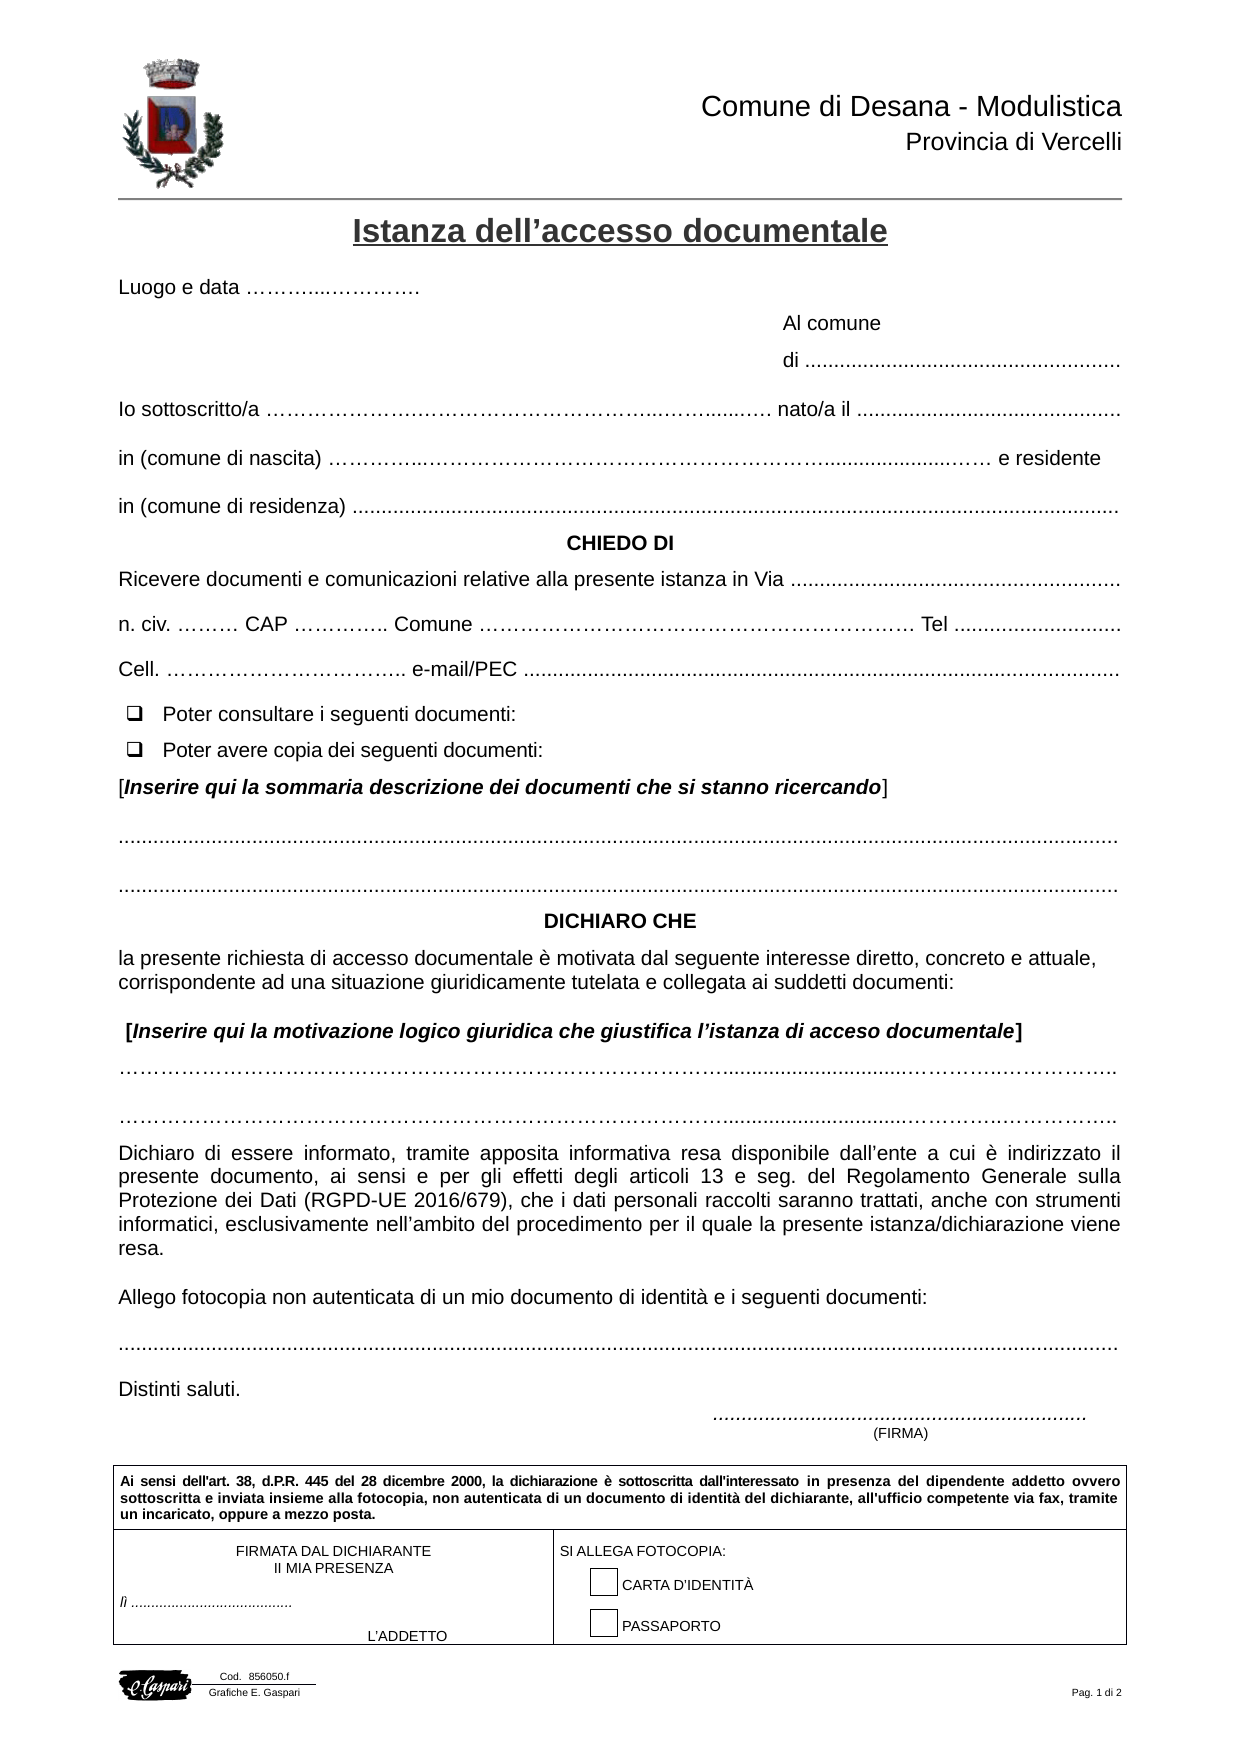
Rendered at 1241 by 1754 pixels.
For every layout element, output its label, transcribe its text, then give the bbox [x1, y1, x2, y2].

text Comune di Desana - Modulistica [224, 89, 1122, 122]
text Cell. …………………………….. e-mail/PEC [118, 657, 1122, 681]
text [Inserire qui la sommaria descrizione dei documenti che si stanno ricercando] [118, 775, 1122, 799]
text CHIEDO DI [118, 531, 1122, 555]
text Provincia di Vercelli [224, 127, 1122, 156]
text n. civ. ……… CAP ………….. Comune ……………………………………………………… Tel [118, 612, 1122, 636]
text DICHIARO CHE [118, 909, 1122, 933]
text Distinti saluti. [118, 1377, 1122, 1401]
text Io sottoscritto/a ………………….……………………………...…….......…. nato/a il [118, 396, 1122, 420]
picture [118, 1669, 192, 1701]
text in (comune di residenza) [118, 494, 1122, 518]
picture [122, 58, 224, 189]
text ……………………………………………………………………………................................…………..…………….. [118, 1104, 1122, 1128]
text di [783, 347, 1122, 371]
text (FIRMA) [679, 1425, 1122, 1442]
text Ricevere documenti e comunicazioni relative alla presente istanza in Via [118, 567, 1122, 591]
text Allego fotocopia non autenticata di un mio documento di identità e i seguenti documenti: [118, 1285, 1122, 1309]
text Luogo e data ………....…………. [118, 274, 1122, 298]
list Poter consultare i seguenti documenti: [125, 702, 1122, 726]
text Dichiaro di essere informato, tramite apposita informativa resa disponibile dall’ente a cui è indirizzato il presente documento, ai sensi e per gli effetti degli articoli 13 e seg. del Regolamento Generale sulla Protezione dei Dati (RGPD-UE 2016/679), che i dati personali raccolti saranno trattati, anche con strumenti informatici, esclusivamente nell’ambito del procedimento per il quale la presente istanza/dichiarazione viene resa. [118, 1140, 1122, 1260]
table_header Ai sensi dell'art. 38, d.P.R. 445 del 28 dicembre 2000, la dichiarazione è sottoscritta dall'interessato in presenza del dipendente addetto ovvero sottoscritta e inviata insieme alla fotocopia, non autenticata di un documento di identità del dichiarante, all'ufficio competente via fax, tramite un incaricato, oppure a mezzo posta. [114, 1466, 1126, 1529]
table_cell SI ALLEGA FOTOCOPIA: CARTA D’IDENTITÀ PASSAPORTO [554, 1530, 1126, 1644]
text Al comune [783, 311, 1122, 335]
text [Inserire qui la motivazione logico giuridica che giustifica l’istanza di acceso documentale] [125, 1018, 1122, 1042]
table_cell FIRMATA DAL DICHIARANTE II MIA PRESENZA lì ........................................ L’ADDETTO [114, 1530, 553, 1644]
text ................................................................. [679, 1401, 1122, 1425]
list Poter avere copia dei seguenti documenti: [125, 738, 1122, 762]
subtitle Istanza dell’accesso documentale [118, 211, 1122, 249]
text la presente richiesta di accesso documentale è motivata dal seguente interesse diretto, concreto e attuale, corrispondente ad una situazione giuridicamente tutelata e collegata ai suddetti documenti: [118, 946, 1122, 993]
text ……………………………………………………………………………................................…………..…………….. [118, 1055, 1122, 1079]
text in (comune di nascita) …………...…………………………………………………......................…… e residente [118, 445, 1122, 469]
